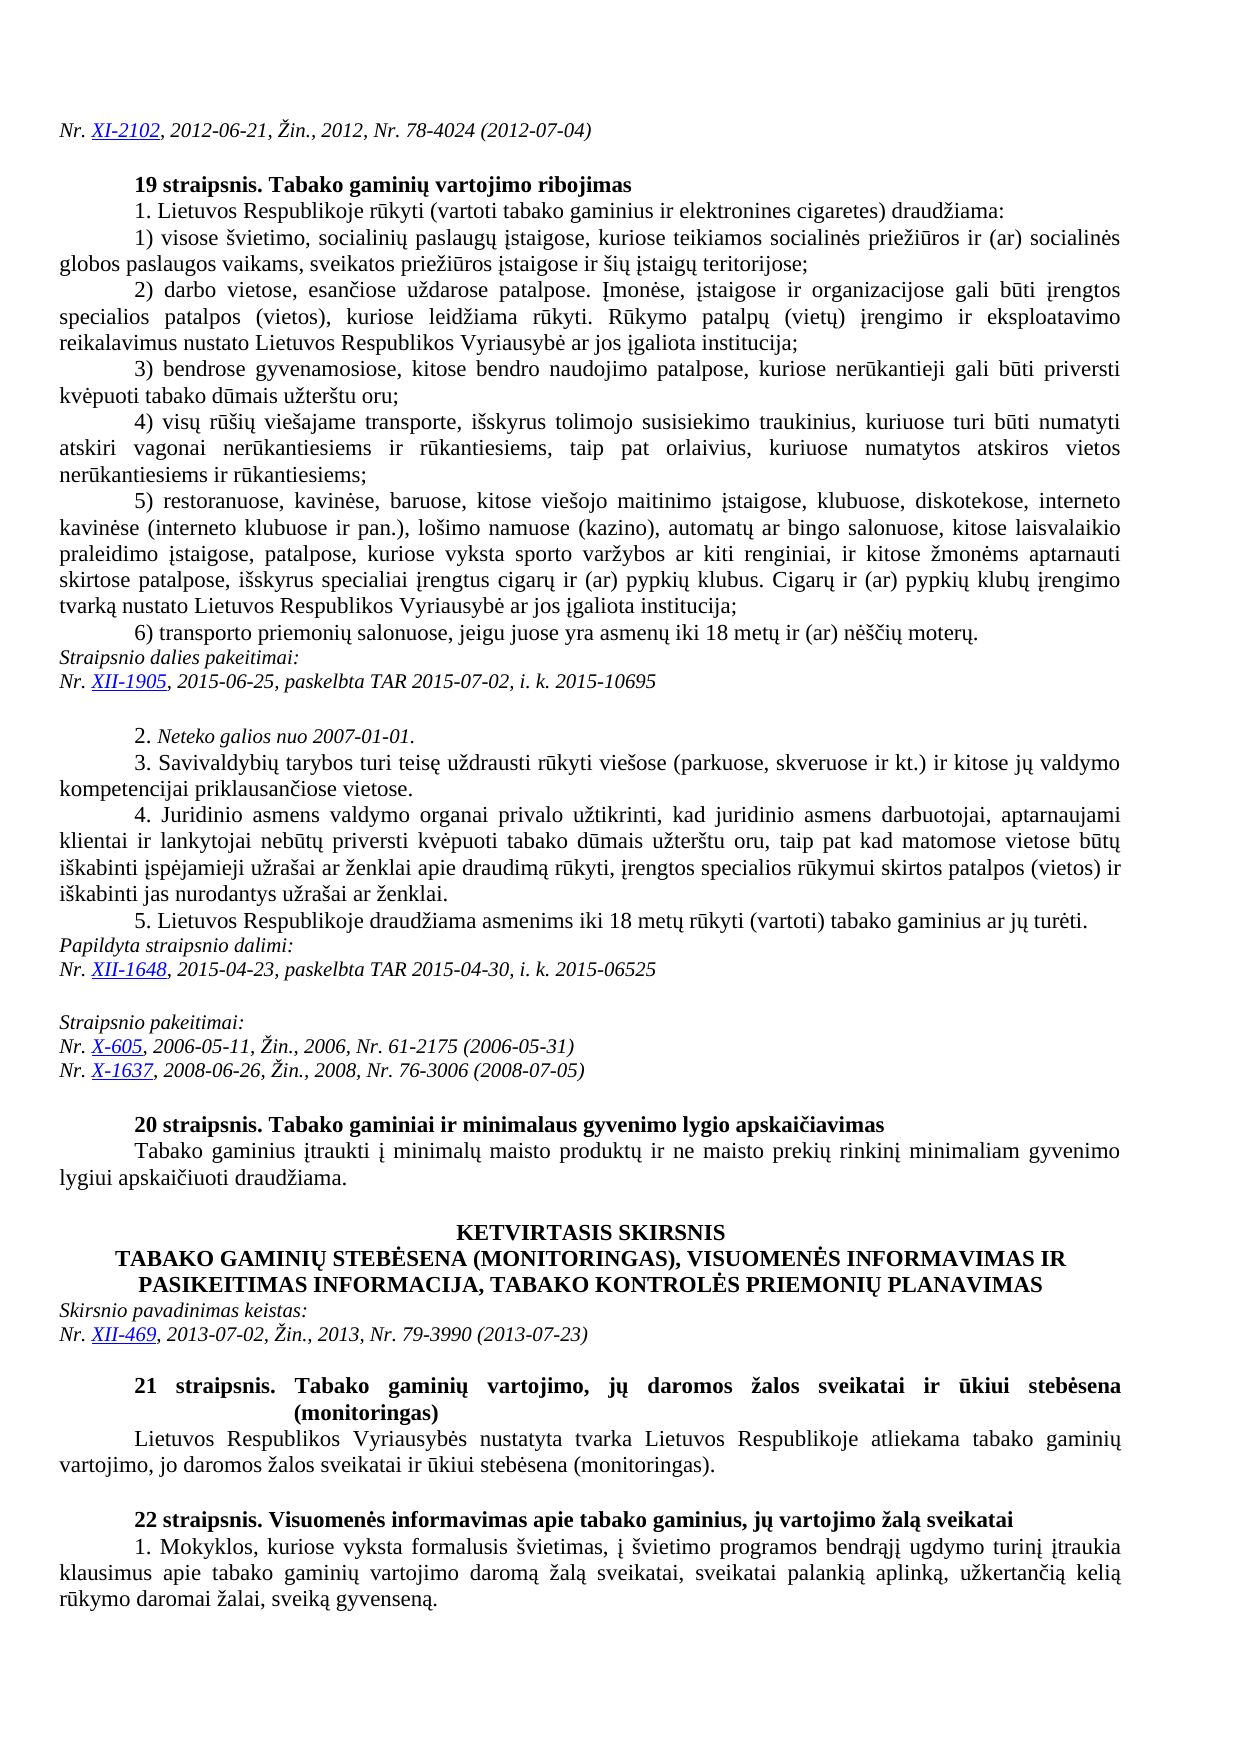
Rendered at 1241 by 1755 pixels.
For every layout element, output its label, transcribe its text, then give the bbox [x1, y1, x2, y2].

text 5. Lietuvos Respublikoje draudžiama asmenims iki 18 metų rūkyti (vartoti) tabako gaminius ar jų turėti. [59, 907, 1122, 933]
text 1. Mokyklos, kuriose vyksta formalusis švietimas, į švietimo programos bendrąjį ugdymo turinį įtraukia klausimus apie tabako gaminių vartojimo daromą žalą sveikatai, sveikatai palankią aplinką, užkertančią kelią rūkymo daromai žalai, sveiką gyvenseną. [59, 1533, 1122, 1612]
text Lietuvos Respublikos Vyriausybės nustatyta tvarka Lietuvos Respublikoje atliekama tabako gaminių vartojimo, jo daromos žalos sveikatai ir ūkiui stebėsena (monitoringas). [59, 1425, 1122, 1478]
text 3) bendrose gyvenamosiose, kitose bendro naudojimo patalpose, kuriose nerūkantieji gali būti priversti kvėpuoti tabako dūmais užterštu oru; [59, 355, 1122, 408]
text Tabako gaminius įtraukti į minimalų maisto produktų ir ne maisto prekių rinkinį minimaliam gyvenimo lygiui apskaičiuoti draudžiama. [59, 1137, 1122, 1190]
text 19 straipsnis. Tabako gaminių vartojimo ribojimas [59, 171, 1122, 197]
text Nr. X-1637, 2008-06-26, Žin., 2008, Nr. 76-3006 (2008-07-05) [59, 1058, 1122, 1082]
text Papildyta straipsnio dalimi: [59, 933, 1122, 957]
text Nr. XII-469, 2013-07-02, Žin., 2013, Nr. 79-3990 (2013-07-23) [59, 1322, 1122, 1346]
text Nr. XI-2102, 2012-06-21, Žin., 2012, Nr. 78-4024 (2012-07-04) [59, 118, 1122, 142]
text 1) visose švietimo, socialinių paslaugų įstaigose, kuriose teikiamos socialinės priežiūros ir (ar) socialinės globos paslaugos vaikams, sveikatos priežiūros įstaigose ir šių įstaigų teritorijose; [59, 224, 1122, 276]
text KETVIRTASIS SKIRSNIS [59, 1219, 1122, 1245]
text TABAKO GAMINIŲ STEBĖSENA (MONITORINGAS), VISUOMENĖS INFORMAVIMAS IR PASIKEITIMAS INFORMACIJA, TABAKO KONTROLĖS PRIEMONIŲ PLANAVIMAS [59, 1245, 1122, 1298]
text Straipsnio dalies pakeitimai: [59, 645, 1122, 669]
text 20 straipsnis. Tabako gaminiai ir minimalaus gyvenimo lygio apskaičiavimas [59, 1111, 1122, 1137]
text 4. Juridinio asmens valdymo organai privalo užtikrinti, kad juridinio asmens darbuotojai, aptarnaujami klientai ir lankytojai nebūtų priversti kvėpuoti tabako dūmais užterštu oru, taip pat kad matomose vietose būtų iškabinti įspėjamieji užrašai ar ženklai apie draudimą rūkyti, įrengtos specialios rūkymui skirtos patalpos (vietos) ir iškabinti jas nurodantys užrašai ar ženklai. [59, 801, 1122, 907]
text 21 straipsnis. Tabako gaminių vartojimo, jų daromos žalos sveikatai ir ūkiui stebėsena (monitoringas) [134, 1372, 1122, 1425]
text Nr. X-605, 2006-05-11, Žin., 2006, Nr. 61-2175 (2006-05-31) [59, 1034, 1122, 1058]
text 6) transporto priemonių salonuose, jeigu juose yra asmenų iki 18 metų ir (ar) nėščių moterų. [59, 619, 1122, 645]
text 1. Lietuvos Respublikoje rūkyti (vartoti tabako gaminius ir elektronines cigaretes) draudžiama: [59, 197, 1122, 224]
text 2. Neteko galios nuo 2007-01-01. [59, 722, 1122, 748]
text Nr. XII-1648, 2015-04-23, paskelbta TAR 2015-04-30, i. k. 2015-06525 [59, 957, 1122, 981]
text 3. Savivaldybių tarybos turi teisę uždrausti rūkyti viešose (parkuose, skveruose ir kt.) ir kitose jų valdymo kompetencijai priklausančiose vietose. [59, 748, 1122, 801]
text Skirsnio pavadinimas keistas: [59, 1298, 1122, 1322]
text 2) darbo vietose, esančiose uždarose patalpose. Įmonėse, įstaigose ir organizacijose gali būti įrengtos specialios patalpos (vietos), kuriose leidžiama rūkyti. Rūkymo patalpų (vietų) įrengimo ir eksploatavimo reikalavimus nustato Lietuvos Respublikos Vyriausybė ar jos įgaliota institucija; [59, 276, 1122, 355]
text Nr. XII-1905, 2015-06-25, paskelbta TAR 2015-07-02, i. k. 2015-10695 [59, 669, 1122, 693]
text 4) visų rūšių viešajame transporte, išskyrus tolimojo susisiekimo traukinius, kuriuose turi būti numatyti atskiri vagonai nerūkantiesiems ir rūkantiesiems, taip pat orlaivius, kuriuose numatytos atskiros vietos nerūkantiesiems ir rūkantiesiems; [59, 408, 1122, 487]
text 5) restoranuose, kavinėse, baruose, kitose viešojo maitinimo įstaigose, klubuose, diskotekose, interneto kavinėse (interneto klubuose ir pan.), lošimo namuose (kazino), automatų ar bingo salonuose, kitose laisvalaikio praleidimo įstaigose, patalpose, kuriose vyksta sporto varžybos ar kiti renginiai, ir kitose žmonėms aptarnauti skirtose patalpose, išskyrus specialiai įrengtus cigarų ir (ar) pypkių klubus. Cigarų ir (ar) pypkių klubų įrengimo tvarką nustato Lietuvos Respublikos Vyriausybė ar jos įgaliota institucija; [59, 487, 1122, 619]
text 22 straipsnis. Visuomenės informavimas apie tabako gaminius, jų vartojimo žalą sveikatai [134, 1506, 1122, 1533]
text Straipsnio pakeitimai: [59, 1010, 1122, 1034]
